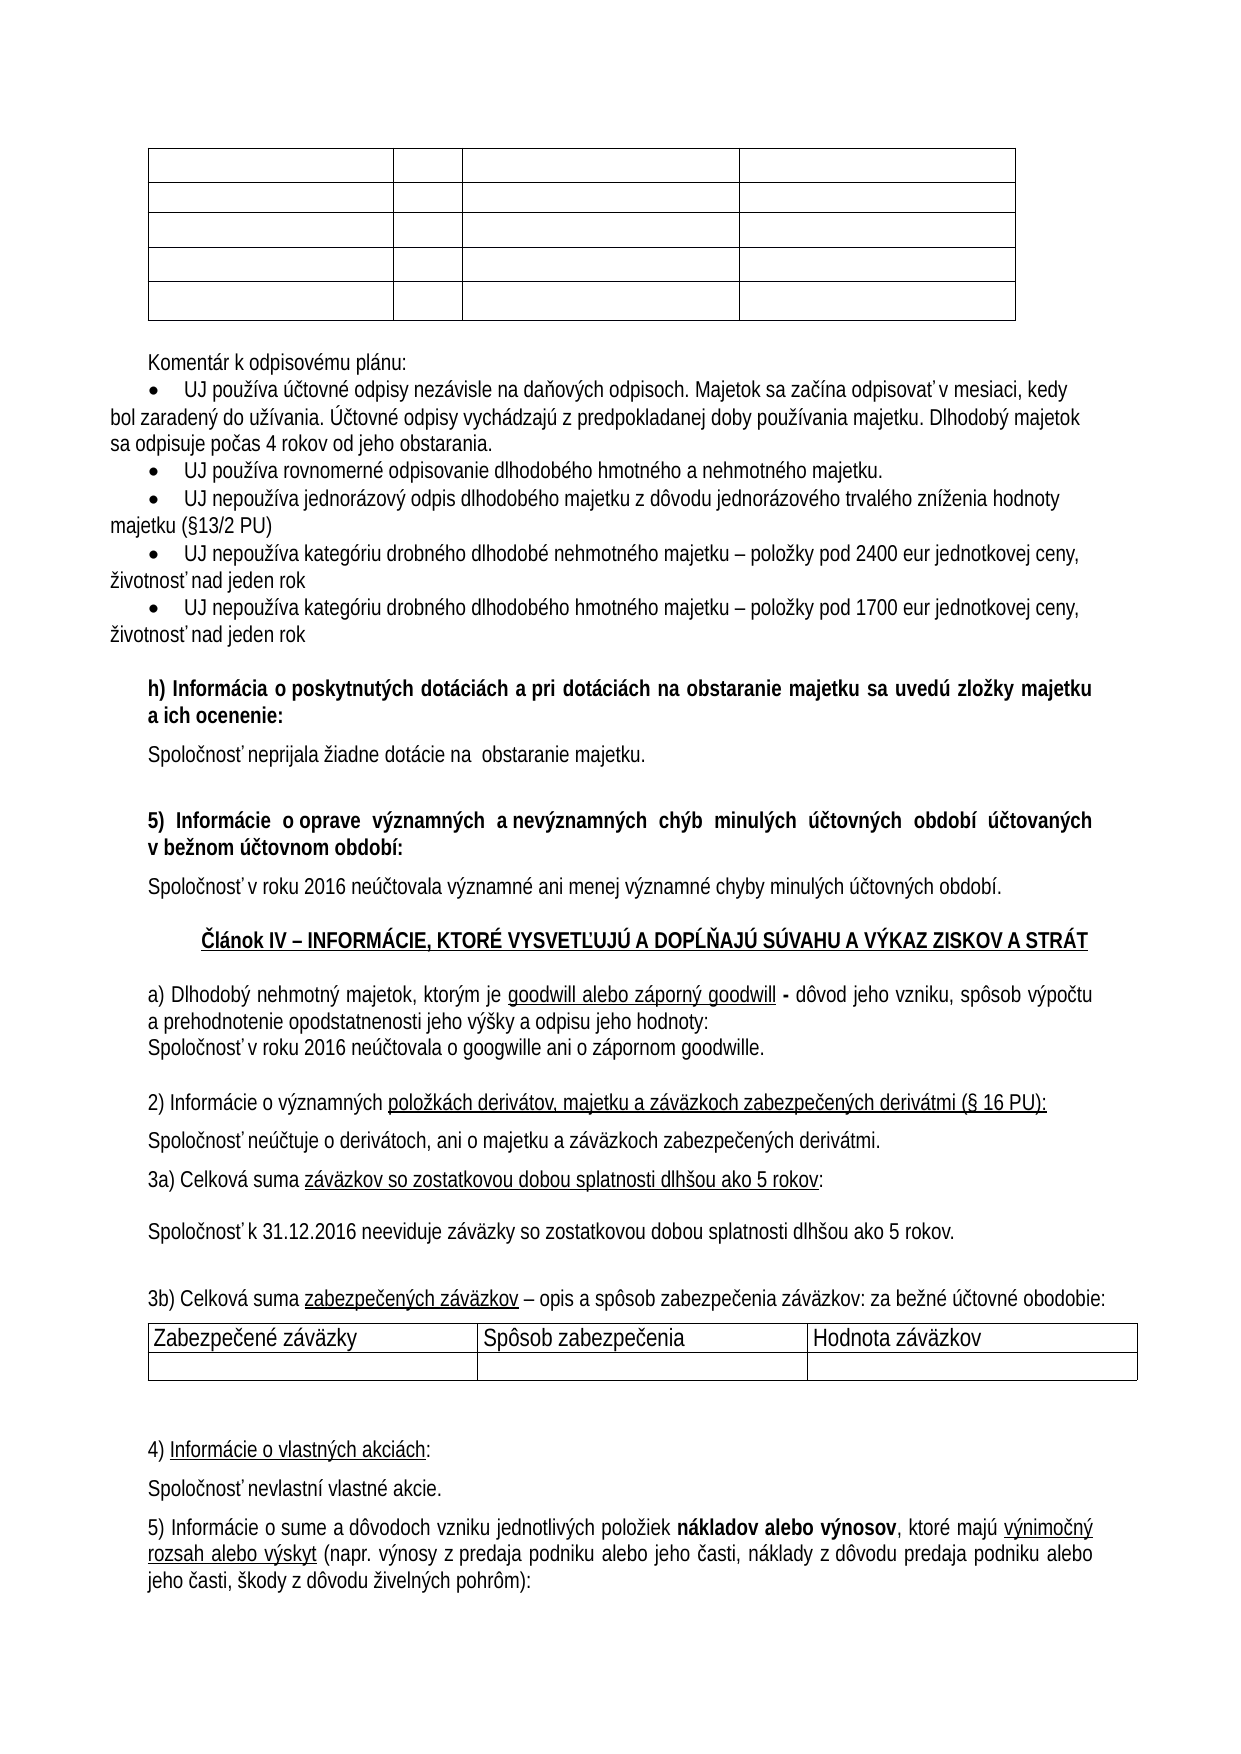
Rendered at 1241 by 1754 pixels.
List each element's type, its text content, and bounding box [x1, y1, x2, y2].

table_cell [740, 282, 1015, 320]
text Spoločnosť neprijala žiadne dotácie na obstaranie majetku. [148, 741, 1093, 767]
text h) Informácia o poskytnutých dotáciách a pri dotáciách na obstaranie majetku sa uvedú zložky majetku a ich ocenenie: [148, 675, 1093, 728]
table_cell [149, 183, 393, 212]
table_cell [149, 213, 393, 247]
text 4) Informácie o vlastných akciách: [148, 1436, 1093, 1463]
table_cell [149, 149, 393, 182]
text a) Dlhodobý nehmotný majetok, ktorým je goodwill alebo záporný goodwill - dôvod jeho vzniku, spôsob výpočtu a prehodnotenie opodstatnenosti jeho výšky a odpisu jeho hodnoty: [148, 981, 1093, 1034]
table_cell [463, 149, 739, 182]
text Článok IV – INFORMÁCIE, KTORÉ VYSVETĽUJÚ A DOPĹŇAJÚ SÚVAHU A VÝKAZ ZISKOV A STRÁT [148, 927, 1141, 953]
list UJ nepoužíva jednorázový odpis dlhodobého majetku z dôvodu jednorázového trvalého zníženia hodnoty majetku (§13/2 PU) [110, 484, 1093, 539]
table_header Zabezpečené záväzky [149, 1324, 477, 1352]
table_cell [463, 282, 739, 320]
table_cell [740, 248, 1015, 281]
table_cell [740, 149, 1015, 182]
table_cell [149, 282, 393, 320]
text 5) Informácie o sume a dôvodoch vzniku jednotlivých položiek nákladov alebo výnosov, ktoré majú výnimočný rozsah alebo výskyt (napr. výnosy z predaja podniku alebo jeho časti, náklady z dôvodu predaja podniku alebo jeho časti, škody z dôvodu živelných pohrôm): [148, 1514, 1093, 1593]
text 5) Informácie o oprave významných a nevýznamných chýb minulých účtovných období účtovaných v bežnom účtovnom období: [148, 807, 1093, 860]
list UJ nepoužíva kategóriu drobného dlhodobého hmotného majetku – položky pod 1700 eur jednotkovej ceny, životnosť nad jeden rok [110, 593, 1093, 647]
text 3b) Celková suma zabezpečených záväzkov – opis a spôsob zabezpečenia záväzkov: za bežné účtovné obodobie: [148, 1284, 1107, 1311]
text Spoločnosť neúčtuje o derivátoch, ani o majetku a záväzkoch zabezpečených derivátmi. [148, 1127, 1093, 1154]
table_cell [394, 183, 462, 212]
text Spoločnosť nevlastní vlastné akcie. [148, 1475, 1142, 1502]
table_cell [394, 282, 462, 320]
text 2) Informácie o významných položkách derivátov, majetku a záväzkoch zabezpečených derivátmi (§ 16 PU): [148, 1088, 1093, 1115]
table_cell [394, 248, 462, 281]
table_cell [394, 213, 462, 247]
table_cell [478, 1353, 807, 1380]
table_cell [808, 1353, 1137, 1380]
list UJ nepoužíva kategóriu drobného dlhodobé nehmotného majetku – položky pod 2400 eur jednotkovej ceny, životnosť nad jeden rok [110, 539, 1093, 593]
text 3a) Celková suma záväzkov so zostatkovou dobou splatnosti dlhšou ako 5 rokov: [148, 1166, 1107, 1193]
table_cell [149, 1353, 477, 1380]
table_cell [463, 183, 739, 212]
text Komentár k odpisovému plánu: [148, 349, 1093, 376]
text Spoločnosť v roku 2016 neúčtovala o googwille ani o zápornom goodwille. [148, 1034, 1093, 1061]
table_cell [740, 183, 1015, 212]
list UJ používa účtovné odpisy nezávisle na daňových odpisoch. Majetok sa začína odpisovať v mesiaci, kedy bol zaradený do užívania. Účtovné odpisy vychádzajú z predpokladanej doby používania majetku. Dlhodobý majetok sa odpisuje počas 4 rokov od jeho obstarania. [110, 376, 1093, 456]
text Spoločnosť k 31.12.2016 neeviduje záväzky so zostatkovou dobou splatnosti dlhšou ako 5 rokov. [148, 1218, 1142, 1244]
text Spoločnosť v roku 2016 neúčtovala významné ani menej významné chyby minulých účtovných období. [148, 873, 1093, 899]
table_header Hodnota záväzkov [808, 1324, 1137, 1352]
list UJ používa rovnomerné odpisovanie dlhodobého hmotného a nehmotného majetku. [110, 456, 1093, 484]
table_cell [740, 213, 1015, 247]
table_cell [149, 248, 393, 281]
table_cell [463, 213, 739, 247]
table_header Spôsob zabezpečenia [478, 1324, 807, 1352]
table_cell [463, 248, 739, 281]
table_cell [394, 149, 462, 182]
